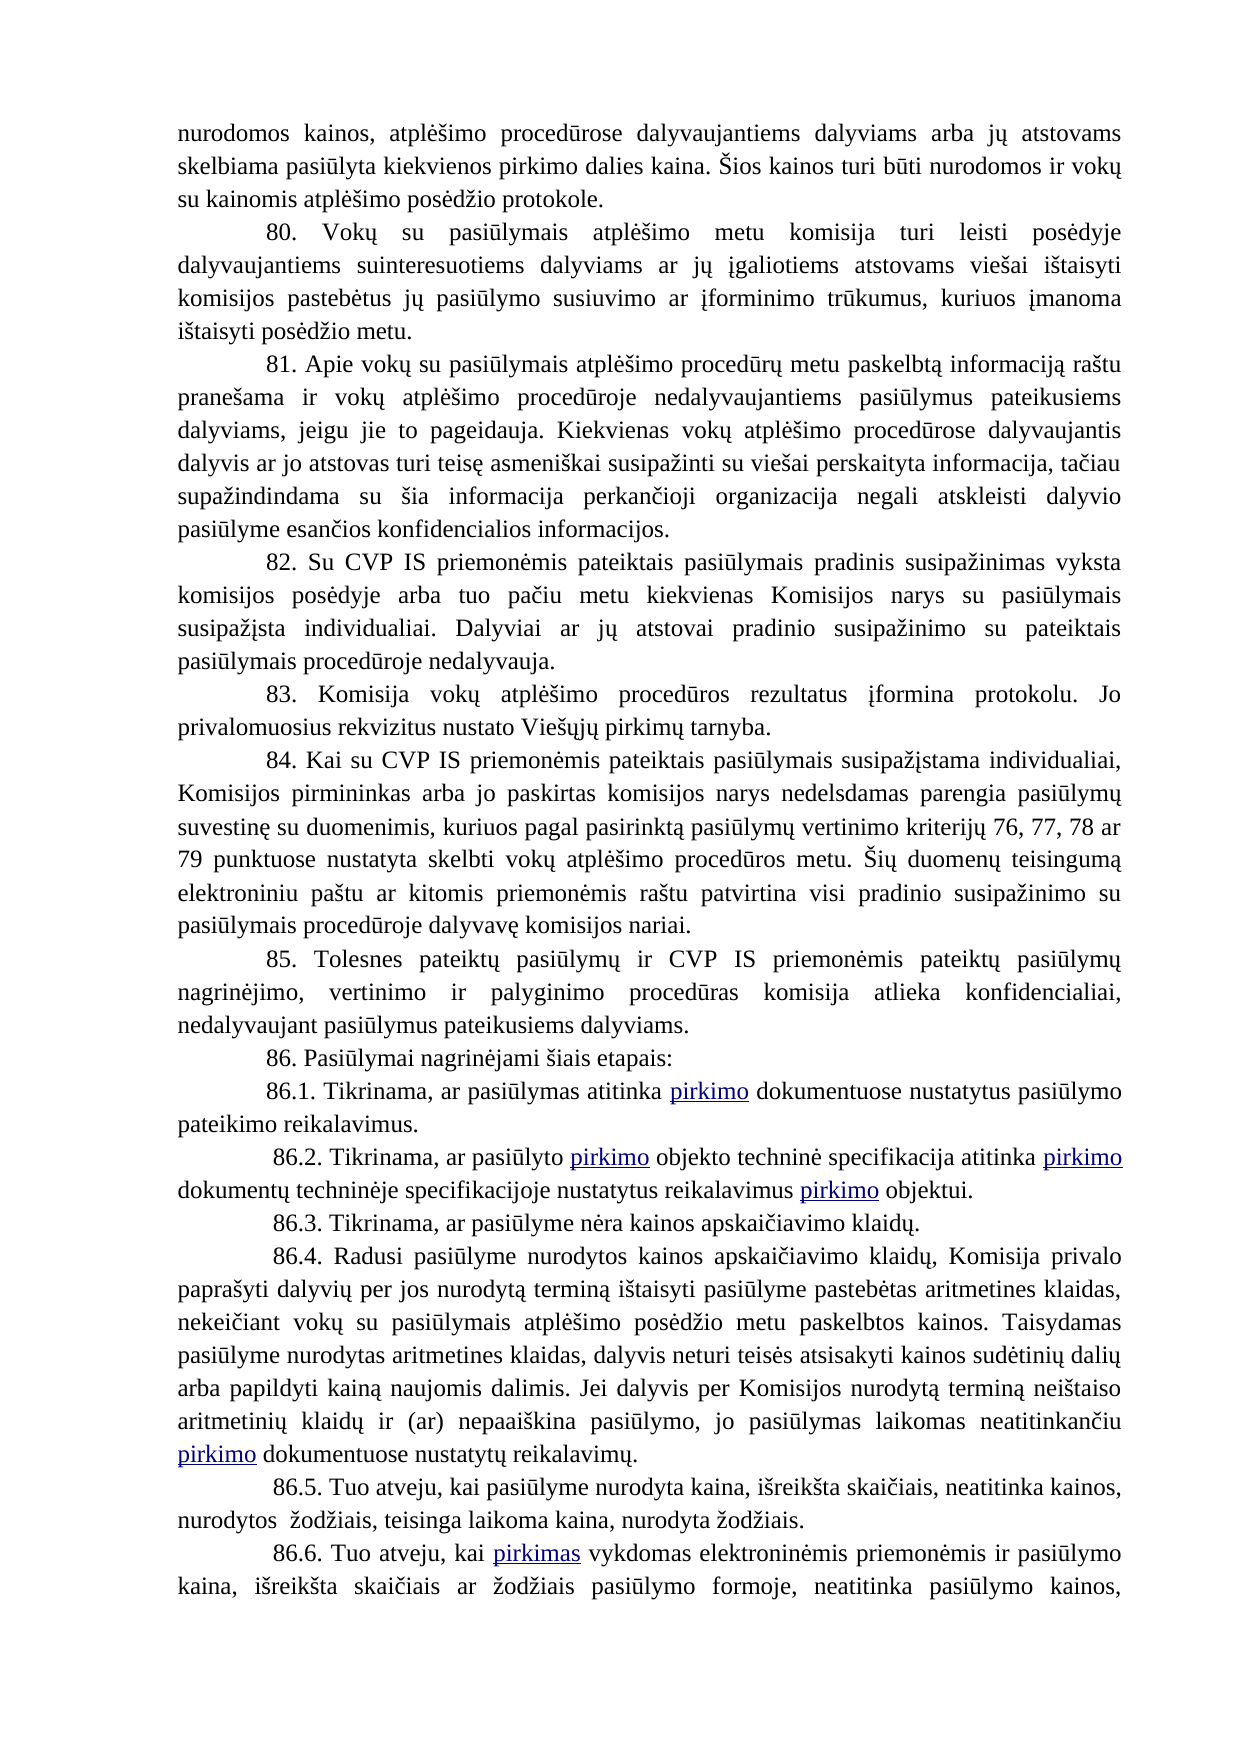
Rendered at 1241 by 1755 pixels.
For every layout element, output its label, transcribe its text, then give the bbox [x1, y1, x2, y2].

text 86.5. Tuo atveju, kai pasiūlyme nurodyta kaina, išreikšta skaičiais, neatitinka kainos, nurodytos žodžiais, teisinga laikoma kaina, nurodyta žodžiais. [177, 1472, 1122, 1534]
text 81. Apie vokų su pasiūlymais atplėšimo procedūrų metu paskelbtą informaciją raštu pranešama ir vokų atplėšimo procedūroje nedalyvaujantiems pasiūlymus pateikusiems dalyviams, jeigu jie to pageidauja. Kiekvienas vokų atplėšimo procedūrose dalyvaujantis dalyvis ar jo atstovas turi teisę asmeniškai susipažinti su viešai perskaityta informacija, tačiau supažindindama su šia informacija perkančioji organizacija negali atskleisti dalyvio pasiūlyme esančios konfidencialios informacijos. [177, 349, 1122, 543]
text 85. Tolesnes pateiktų pasiūlymų ir CVP IS priemonėmis pateiktų pasiūlymų nagrinėjimo, vertinimo ir palyginimo procedūras komisija atlieka konfidencialiai, nedalyvaujant pasiūlymus pateikusiems dalyviams. [177, 944, 1122, 1038]
text 82. Su CVP IS priemonėmis pateiktais pasiūlymais pradinis susipažinimas vyksta komisijos posėdyje arba tuo pačiu metu kiekvienas Komisijos narys su pasiūlymais susipažįsta individualiai. Dalyviai ar jų atstovai pradinio susipažinimo su pateiktais pasiūlymais procedūroje nedalyvauja. [177, 547, 1122, 675]
text 86.1. Tikrinama, ar pasiūlymas atitinka pirkimo dokumentuose nustatytus pasiūlymo pateikimo reikalavimus. [177, 1076, 1122, 1137]
text 86.6. Tuo atveju, kai pirkimas vykdomas elektroninėmis priemonėmis ir pasiūlymo kaina, išreikšta skaičiais ar žodžiais pasiūlymo formoje, neatitinka pasiūlymo kainos, [177, 1538, 1122, 1600]
text 84. Kai su CVP IS priemonėmis pateiktais pasiūlymais susipažįstama individualiai, Komisijos pirmininkas arba jo paskirtas komisijos narys nedelsdamas parengia pasiūlymų suvestinę su duomenimis, kuriuos pagal pasirinktą pasiūlymų vertinimo kriterijų 76, 77, 78 ar 79 punktuose nustatyta skelbti vokų atplėšimo procedūros metu. Šių duomenų teisingumą elektroniniu paštu ar kitomis priemonėmis raštu patvirtina visi pradinio susipažinimo su pasiūlymais procedūroje dalyvavę komisijos nariai. [177, 746, 1122, 939]
text 83. Komisija vokų atplėšimo procedūros rezultatus įformina protokolu. Jo privalomuosius rekvizitus nustato Viešųjų pirkimų tarnyba. [177, 679, 1122, 741]
text nurodomos kainos, atplėšimo procedūrose dalyvaujantiems dalyviams arba jų atstovams skelbiama pasiūlyta kiekvienos pirkimo dalies kaina. Šios kainos turi būti nurodomos ir vokų su kainomis atplėšimo posėdžio protokole. [177, 118, 1122, 213]
text 80. Vokų su pasiūlymais atplėšimo metu komisija turi leisti posėdyje dalyvaujantiems suinteresuotiems dalyviams ar jų įgaliotiems atstovams viešai ištaisyti komisijos pastebėtus jų pasiūlymo susiuvimo ar įforminimo trūkumus, kuriuos įmanoma ištaisyti posėdžio metu. [177, 217, 1122, 345]
text 86. Pasiūlymai nagrinėjami šiais etapais: [177, 1043, 1122, 1071]
text 86.4. Radusi pasiūlyme nurodytos kainos apskaičiavimo klaidų, Komisija privalo paprašyti dalyvių per jos nurodytą terminą ištaisyti pasiūlyme pastebėtas aritmetines klaidas, nekeičiant vokų su pasiūlymais atplėšimo posėdžio metu paskelbtos kainos. Taisydamas pasiūlyme nurodytas aritmetines klaidas, dalyvis neturi teisės atsisakyti kainos sudėtinių dalių arba papildyti kainą naujomis dalimis. Jei dalyvis per Komisijos nurodytą terminą neištaiso aritmetinių klaidų ir (ar) nepaaiškina pasiūlymo, jo pasiūlymas laikomas neatitinkančiu pirkimo dokumentuose nustatytų reikalavimų. [177, 1241, 1122, 1468]
text 86.2. Tikrinama, ar pasiūlyto pirkimo objekto techninė specifikacija atitinka pirkimo dokumentų techninėje specifikacijoje nustatytus reikalavimus pirkimo objektui. [177, 1142, 1122, 1203]
text 86.3. Tikrinama, ar pasiūlyme nėra kainos apskaičiavimo klaidų. [177, 1208, 1122, 1237]
